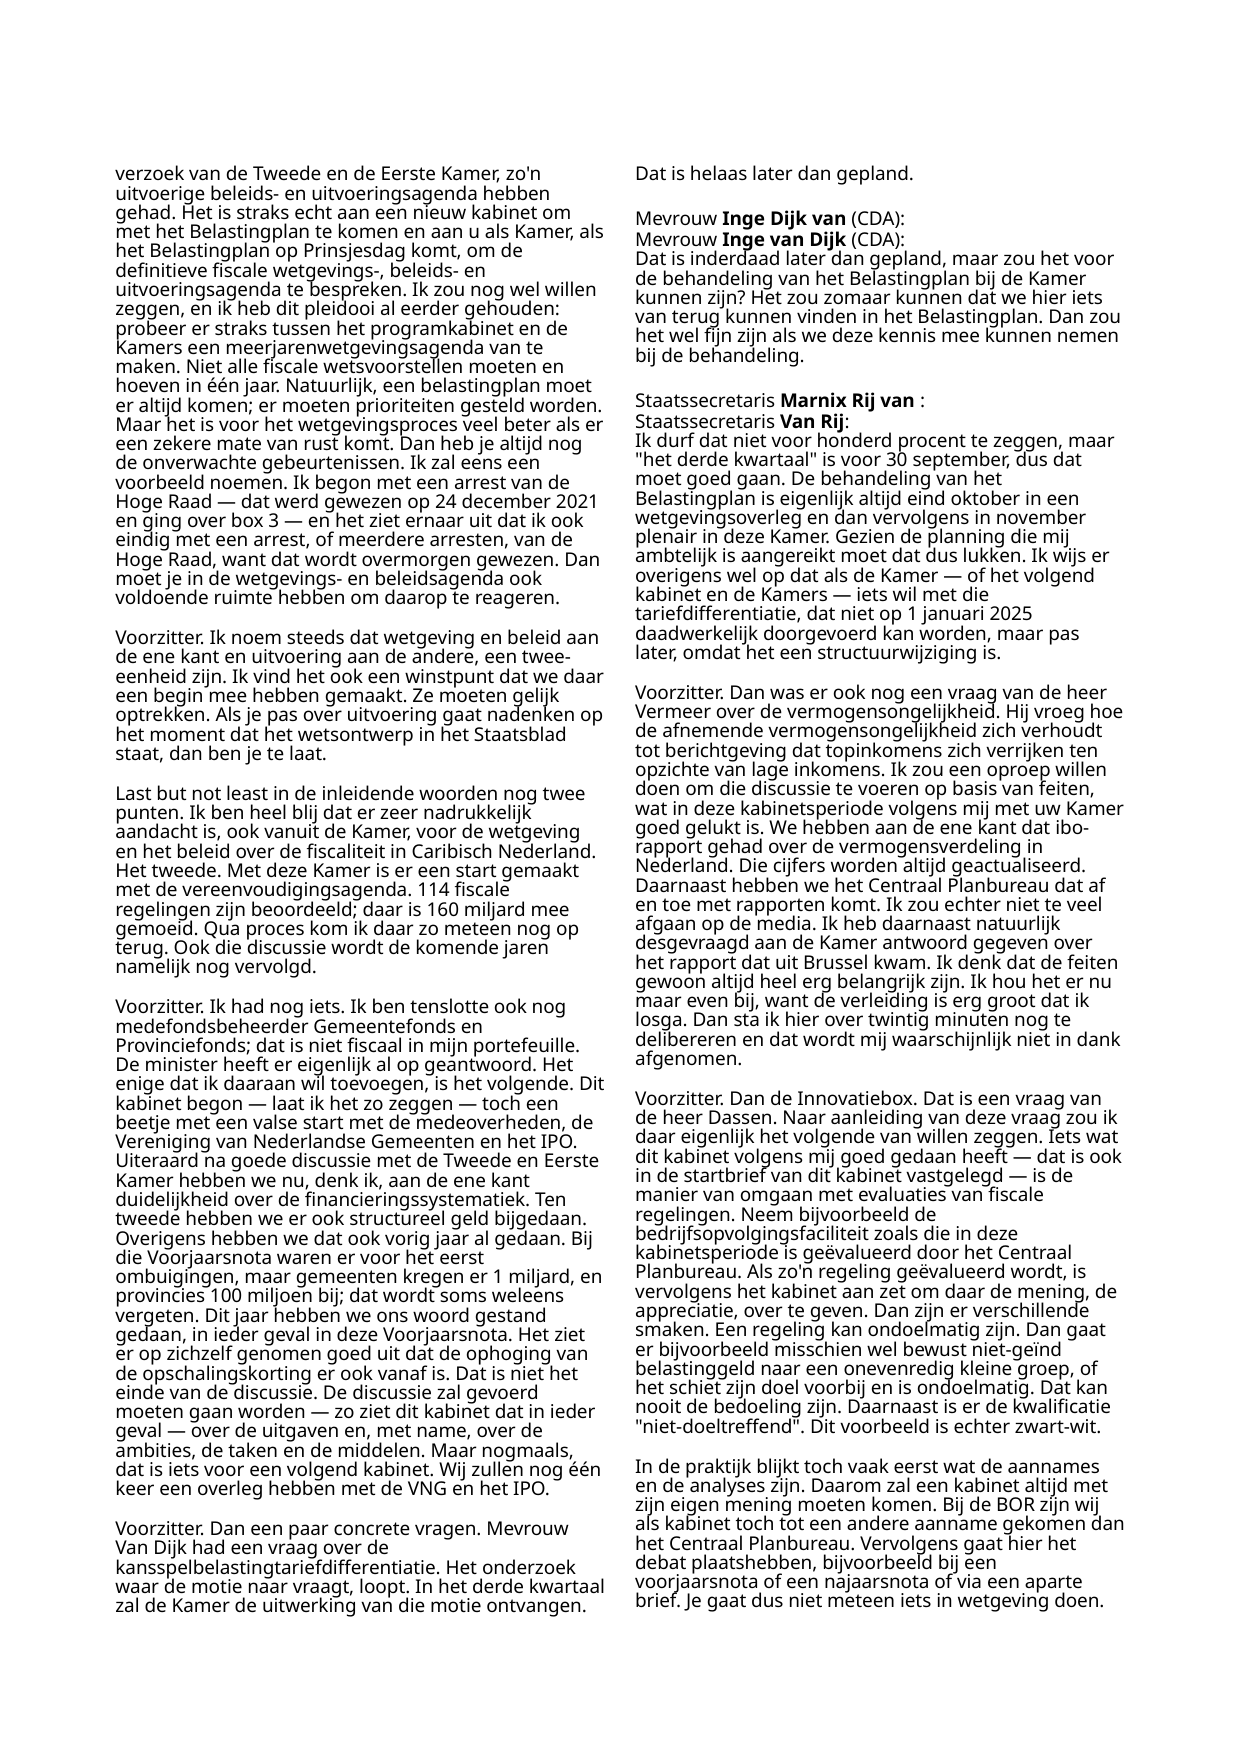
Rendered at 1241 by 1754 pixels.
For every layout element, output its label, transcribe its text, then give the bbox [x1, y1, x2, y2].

text Voorzitter. Dan de Innovatiebox. Dat is een vraag van de heer Dassen. Naar aanleiding van deze vraag zou ik daar eigenlijk het volgende van willen zeggen. Iets wat dit kabinet volgens mij goed gedaan heeft — dat is ook in de startbrief van dit kabinet vastgelegd — is de manier van omgaan met evaluaties van fiscale regelingen. Neem bijvoorbeeld de bedrijfsopvolgingsfaciliteit zoals die in deze kabinetsperiode is geëvalueerd door het Centraal Planbureau. Als zo'n regeling geëvalueerd wordt, is vervolgens het kabinet aan zet om daar de mening, de appreciatie, over te geven. Dan zijn er verschillende smaken. Een regeling kan ondoelmatig zijn. Dan gaat er bijvoorbeeld misschien wel bewust niet-geïnd belastinggeld naar een onevenredig kleine groep, of het schiet zijn doel voorbij en is ondoelmatig. Dat kan nooit de bedoeling zijn. Daarnaast is er de kwalificatie "niet-doeltreffend". Dit voorbeeld is echter zwart-wit. [635, 1090, 1125, 1437]
text Dat is helaas later dan gepland. [635, 165, 1125, 184]
text Last but not least in de inleidende woorden nog twee punten. Ik ben heel blij dat er zeer nadrukkelijk aandacht is, ook vanuit de Kamer, voor de wetgeving en het beleid over de fiscaliteit in Caribisch Nederland. Het tweede. Met deze Kamer is er een start gemaakt met de vereenvoudigingsagenda. 114 fiscale regelingen zijn beoordeeld; daar is 160 miljard mee gemoeid. Qua proces kom ik daar zo meteen nog op terug. Ook die discussie wordt de komende jaren namelijk nog vervolgd. [115, 785, 605, 978]
text Staatssecretaris Van Rij: [635, 413, 1125, 432]
text Voorzitter. Dan een paar concrete vragen. Mevrouw Van Dijk had een vraag over de kansspelbelastingtariefdifferentiatie. Het onderzoek waar de motie naar vraagt, loopt. In het derde kwartaal zal de Kamer de uitwerking van die motie ontvangen. [115, 1520, 605, 1616]
text Mevrouw Inge Dijk van (CDA): [635, 205, 1125, 231]
text Dat is inderdaad later dan gepland, maar zou het voor de behandeling van het Belastingplan bij de Kamer kunnen zijn? Het zou zomaar kunnen dat we hier iets van terug kunnen vinden in het Belastingplan. Dan zou het wel fijn zijn als we deze kennis mee kunnen nemen bij de behandeling. [635, 250, 1125, 366]
text Voorzitter. Ik noem steeds dat wetgeving en beleid aan de ene kant en uitvoering aan de andere, een twee-eenheid zijn. Ik vind het ook een winstpunt dat we daar een begin mee hebben gemaakt. Ze moeten gelijk optrekken. Als je pas over uitvoering gaat nadenken op het moment dat het wetsontwerp in het Staatsblad staat, dan ben je te laat. [115, 629, 605, 764]
text verzoek van de Tweede en de Eerste Kamer, zo'n uitvoerige beleids- en uitvoeringsagenda hebben gehad. Het is straks echt aan een nieuw kabinet om met het Belastingplan te komen en aan u als Kamer, als het Belastingplan op Prinsjesdag komt, om de definitieve fiscale wetgevings-, beleids- en uitvoeringsagenda te bespreken. Ik zou nog wel willen zeggen, en ik heb dit pleidooi al eerder gehouden: probeer er straks tussen het programkabinet en de Kamers een meerjarenwetgevingsagenda van te maken. Niet alle fiscale wetsvoorstellen moeten en hoeven in één jaar. Natuurlijk, een belastingplan moet er altijd komen; er moeten prioriteiten gesteld worden. Maar het is voor het wetgevingsproces veel beter als er een zekere mate van rust komt. Dan heb je altijd nog de onverwachte gebeurtenissen. Ik zal eens een voorbeeld noemen. Ik begon met een arrest van de Hoge Raad — dat werd gewezen op 24 december 2021 en ging over box 3 — en het ziet ernaar uit dat ik ook eindig met een arrest, of meerdere arresten, van de Hoge Raad, want dat wordt overmorgen gewezen. Dan moet je in de wetgevings- en beleidsagenda ook voldoende ruimte hebben om daarop te reageren. [115, 165, 605, 608]
text Voorzitter. Ik had nog iets. Ik ben tenslotte ook nog medefondsbeheerder Gemeentefonds en Provinciefonds; dat is niet fiscaal in mijn portefeuille. De minister heeft er eigenlijk al op geantwoord. Het enige dat ik daaraan wil toevoegen, is het volgende. Dit kabinet begon — laat ik het zo zeggen — toch een beetje met een valse start met de medeoverheden, de Vereniging van Nederlandse Gemeenten en het IPO. Uiteraard na goede discussie met de Tweede en Eerste Kamer hebben we nu, denk ik, aan de ene kant duidelijkheid over de financieringssystematiek. Ten tweede hebben we er ook structureel geld bijgedaan. Overigens hebben we dat ook vorig jaar al gedaan. Bij die Voorjaarsnota waren er voor het eerst ombuigingen, maar gemeenten kregen er 1 miljard, en provincies 100 miljoen bij; dat wordt soms weleens vergeten. Dit jaar hebben we ons woord gestand gedaan, in ieder geval in deze Voorjaarsnota. Het ziet er op zichzelf genomen goed uit dat de ophoging van de opschalingskorting er ook vanaf is. Dat is niet het einde van de discussie. De discussie zal gevoerd moeten gaan worden — zo ziet dit kabinet dat in ieder geval — over de uitgaven en, met name, over de ambities, de taken en de middelen. Maar nogmaals, dat is iets voor een volgend kabinet. Wij zullen nog één keer een overleg hebben met de VNG en het IPO. [115, 998, 605, 1499]
text Staatssecretaris Marnix Rij van : [635, 387, 1125, 413]
text Voorzitter. Dan was er ook nog een vraag van de heer Vermeer over de vermogensongelijkheid. Hij vroeg hoe de afnemende vermogensongelijkheid zich verhoudt tot berichtgeving dat topinkomens zich verrijken ten opzichte van lage inkomens. Ik zou een oproep willen doen om die discussie te voeren op basis van feiten, wat in deze kabinetsperiode volgens mij met uw Kamer goed gelukt is. We hebben aan de ene kant dat ibo-rapport gehad over de vermogensverdeling in Nederland. Die cijfers worden altijd geactualiseerd. Daarnaast hebben we het Centraal Planbureau dat af en toe met rapporten komt. Ik zou echter niet te veel afgaan op de media. Ik heb daarnaast natuurlijk desgevraagd aan de Kamer antwoord gegeven over het rapport dat uit Brussel kwam. Ik denk dat de feiten gewoon altijd heel erg belangrijk zijn. Ik hou het er nu maar even bij, want de verleiding is erg groot dat ik losga. Dan sta ik hier over twintig minuten nog te delibereren en dat wordt mij waarschijnlijk niet in dank afgenomen. [635, 684, 1125, 1069]
text In de praktijk blijkt toch vaak eerst wat de aannames en de analyses zijn. Daarom zal een kabinet altijd met zijn eigen mening moeten komen. Bij de BOR zijn wij als kabinet toch tot een andere aanname gekomen dan het Centraal Planbureau. Vervolgens gaat hier het debat plaatshebben, bijvoorbeeld bij een voorjaarsnota of een najaarsnota of via een aparte brief. Je gaat dus niet meteen iets in wetgeving doen. [635, 1458, 1125, 1612]
text Mevrouw Inge van Dijk (CDA): [635, 231, 1125, 250]
text Ik durf dat niet voor honderd procent te zeggen, maar "het derde kwartaal" is voor 30 september, dus dat moet goed gaan. De behandeling van het Belastingplan is eigenlijk altijd eind oktober in een wetgevingsoverleg en dan vervolgens in november plenair in deze Kamer. Gezien de planning die mij ambtelijk is aangereikt moet dat dus lukken. Ik wijs er overigens wel op dat als de Kamer — of het volgend kabinet en de Kamers — iets wil met die tariefdifferentiatie, dat niet op 1 januari 2025 daadwerkelijk doorgevoerd kan worden, maar pas later, omdat het een structuurwijziging is. [635, 432, 1125, 663]
